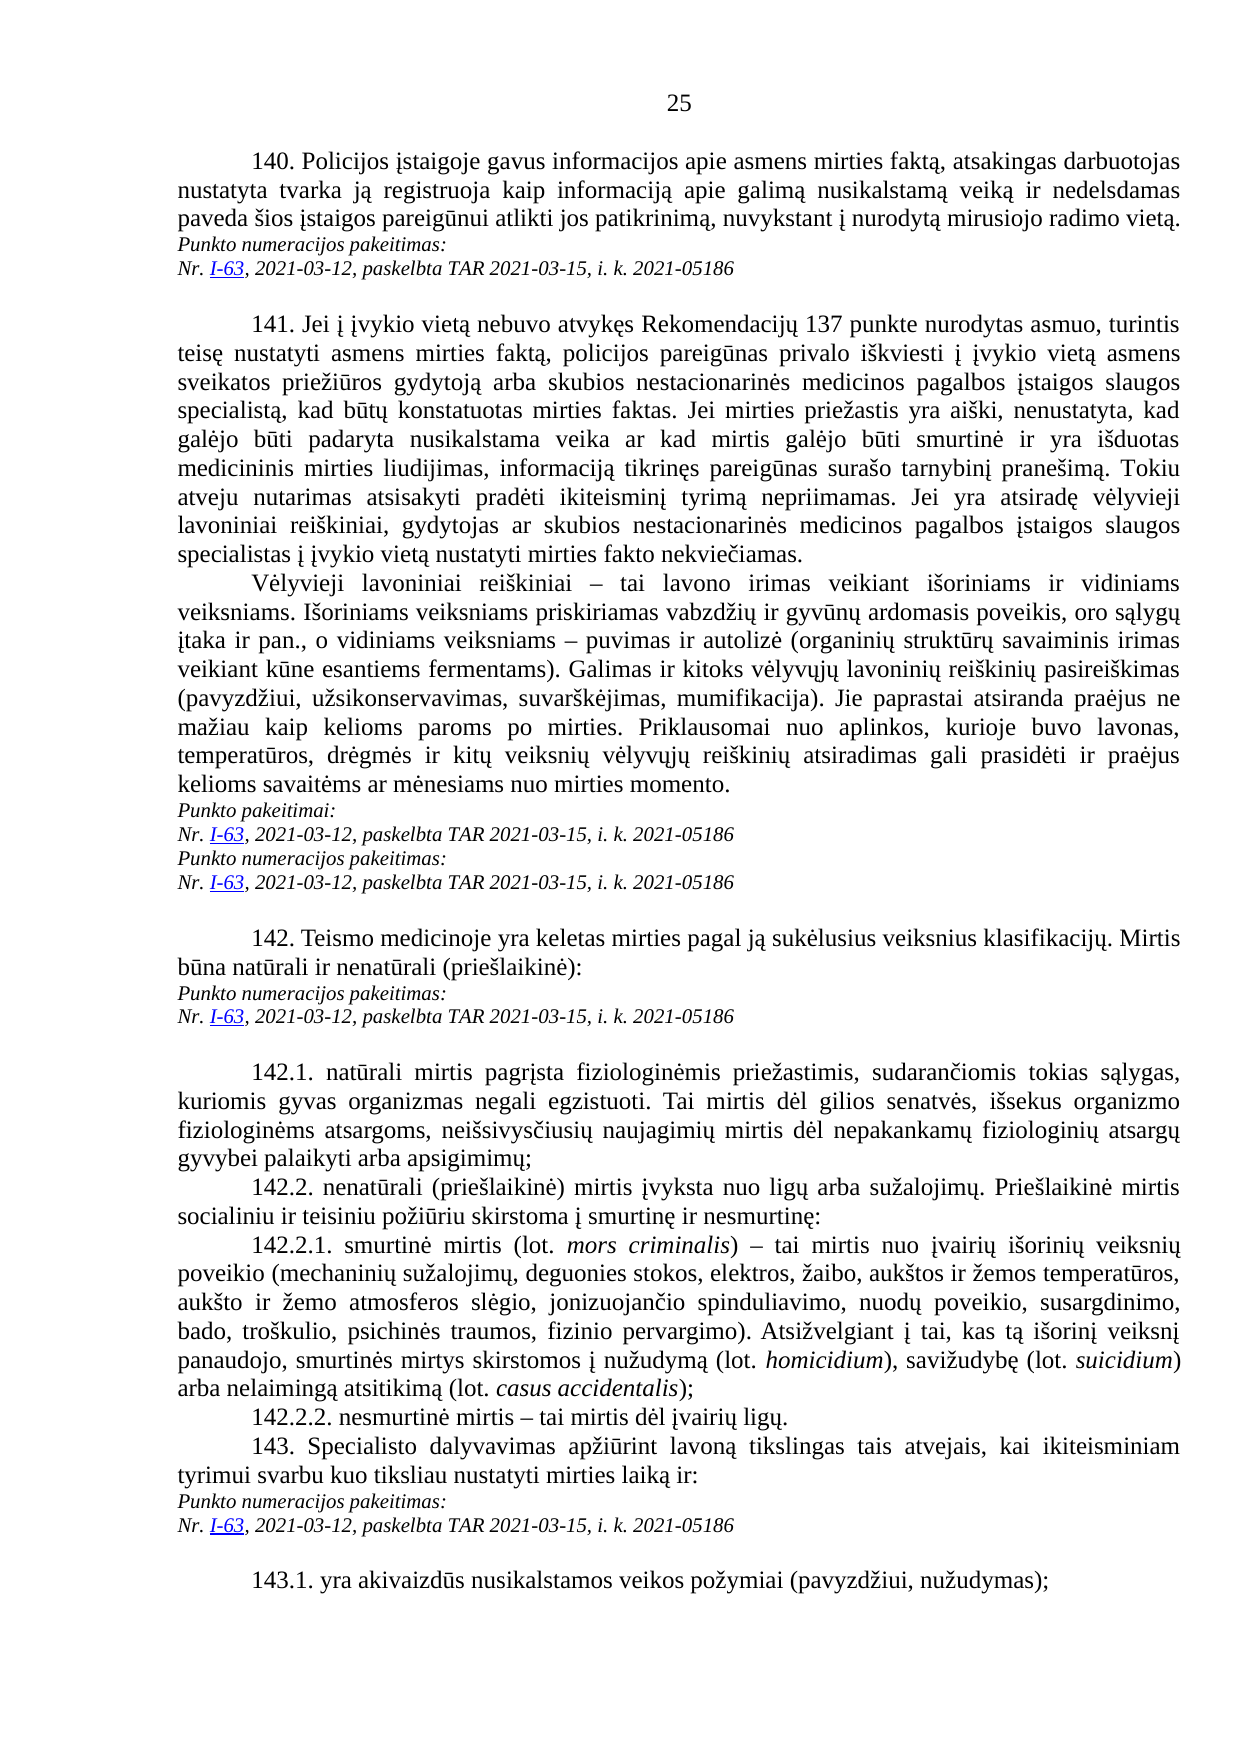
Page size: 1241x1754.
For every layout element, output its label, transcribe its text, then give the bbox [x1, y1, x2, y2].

text Punkto numeracijos pakeitimas: [177, 980, 1181, 1004]
text 142.1. natūrali mirtis pagrįsta fiziologinėmis priežastimis, sudarančiomis tokias sąlygas, kuriomis gyvas organizmas negali egzistuoti. Tai mirtis dėl gilios senatvės, išsekus organizmo fiziologinėms atsargoms, neišsivysčiusių naujagimių mirtis dėl nepakankamų fiziologinių atsargų gyvybei palaikyti arba apsigimimų; [177, 1057, 1181, 1172]
text 140. Policijos įstaigoje gavus informacijos apie asmens mirties faktą, atsakingas darbuotojas nustatyta tvarka ją registruoja kaip informaciją apie galimą nusikalstamą veiką ir nedelsdamas paveda šios įstaigos pareigūnui atlikti jos patikrinimą, nuvykstant į nurodytą mirusiojo radimo vietą. [177, 146, 1181, 232]
text 143.1. yra akivaizdūs nusikalstamos veikos požymiai (pavyzdžiui, nužudymas); [177, 1565, 1181, 1594]
text Nr. I-63, 2021-03-12, paskelbta TAR 2021-03-15, i. k. 2021-05186 [177, 1513, 1181, 1537]
text 142.2.2. nesmurtinė mirtis – tai mirtis dėl įvairių ligų. [177, 1402, 1181, 1431]
text Vėlyvieji lavoniniai reiškiniai – tai lavono irimas veikiant išoriniams ir vidiniams veiksniams. Išoriniams veiksniams priskiriamas vabzdžių ir gyvūnų ardomasis poveikis, oro sąlygų įtaka ir pan., o vidiniams veiksniams – puvimas ir autolizė (organinių struktūrų savaiminis irimas veikiant kūne esantiems fermentams). Galimas ir kitoks vėlyvųjų lavoninių reiškinių pasireiškimas (pavyzdžiui, užsikonservavimas, suvarškėjimas, mumifikacija). Jie paprastai atsiranda praėjus ne mažiau kaip kelioms paroms po mirties. Priklausomai nuo aplinkos, kurioje buvo lavonas, temperatūros, drėgmės ir kitų veiksnių vėlyvųjų reiškinių atsiradimas gali prasidėti ir praėjus kelioms savaitėms ar mėnesiams nuo mirties momento. [177, 568, 1181, 798]
text Nr. I-63, 2021-03-12, paskelbta TAR 2021-03-15, i. k. 2021-05186 [177, 870, 1181, 894]
text Punkto numeracijos pakeitimas: [177, 232, 1181, 256]
text 142.2. nenatūrali (priešlaikinė) mirtis įvyksta nuo ligų arba sužalojimų. Priešlaikinė mirtis socialiniu ir teisiniu požiūriu skirstoma į smurtinę ir nesmurtinę: [177, 1172, 1181, 1230]
text Punkto pakeitimai: [177, 798, 1181, 822]
text 142.2.1. smurtinė mirtis (lot. mors criminalis) – tai mirtis nuo įvairių išorinių veiksnių poveikio (mechaninių sužalojimų, deguonies stokos, elektros, žaibo, aukštos ir žemos temperatūros, aukšto ir žemo atmosferos slėgio, jonizuojančio spinduliavimo, nuodų poveikio, susargdinimo, bado, troškulio, psichinės traumos, fizinio pervargimo). Atsižvelgiant į tai, kas tą išorinį veiksnį panaudojo, smurtinės mirtys skirstomos į nužudymą (lot. homicidium), savižudybę (lot. suicidium) arba nelaimingą atsitikimą (lot. casus accidentalis); [177, 1230, 1181, 1402]
text 142. Teismo medicinoje yra keletas mirties pagal ją sukėlusius veiksnius klasifikacijų. Mirtis būna natūrali ir nenatūrali (priešlaikinė): [177, 923, 1181, 980]
text Nr. I-63, 2021-03-12, paskelbta TAR 2021-03-15, i. k. 2021-05186 [177, 1004, 1181, 1028]
text Nr. I-63, 2021-03-12, paskelbta TAR 2021-03-15, i. k. 2021-05186 [177, 256, 1181, 280]
text Punkto numeracijos pakeitimas: [177, 1488, 1181, 1513]
text Nr. I-63, 2021-03-12, paskelbta TAR 2021-03-15, i. k. 2021-05186 [177, 822, 1181, 846]
text Punkto numeracijos pakeitimas: [177, 846, 1181, 870]
text 141. Jei į įvykio vietą nebuvo atvykęs Rekomendacijų 137 punkte nurodytas asmuo, turintis teisę nustatyti asmens mirties faktą, policijos pareigūnas privalo iškviesti į įvykio vietą asmens sveikatos priežiūros gydytoją arba skubios nestacionarinės medicinos pagalbos įstaigos slaugos specialistą, kad būtų konstatuotas mirties faktas. Jei mirties priežastis yra aiški, nenustatyta, kad galėjo būti padaryta nusikalstama veika ar kad mirtis galėjo būti smurtinė ir yra išduotas medicininis mirties liudijimas, informaciją tikrinęs pareigūnas surašo tarnybinį pranešimą. Tokiu atveju nutarimas atsisakyti pradėti ikiteisminį tyrimą nepriimamas. Jei yra atsiradę vėlyvieji lavoniniai reiškiniai, gydytojas ar skubios nestacionarinės medicinos pagalbos įstaigos slaugos specialistas į įvykio vietą nustatyti mirties fakto nekviečiamas. [177, 309, 1181, 568]
text 143. Specialisto dalyvavimas apžiūrint lavoną tikslingas tais atvejais, kai ikiteisminiam tyrimui svarbu kuo tiksliau nustatyti mirties laiką ir: [177, 1431, 1181, 1488]
